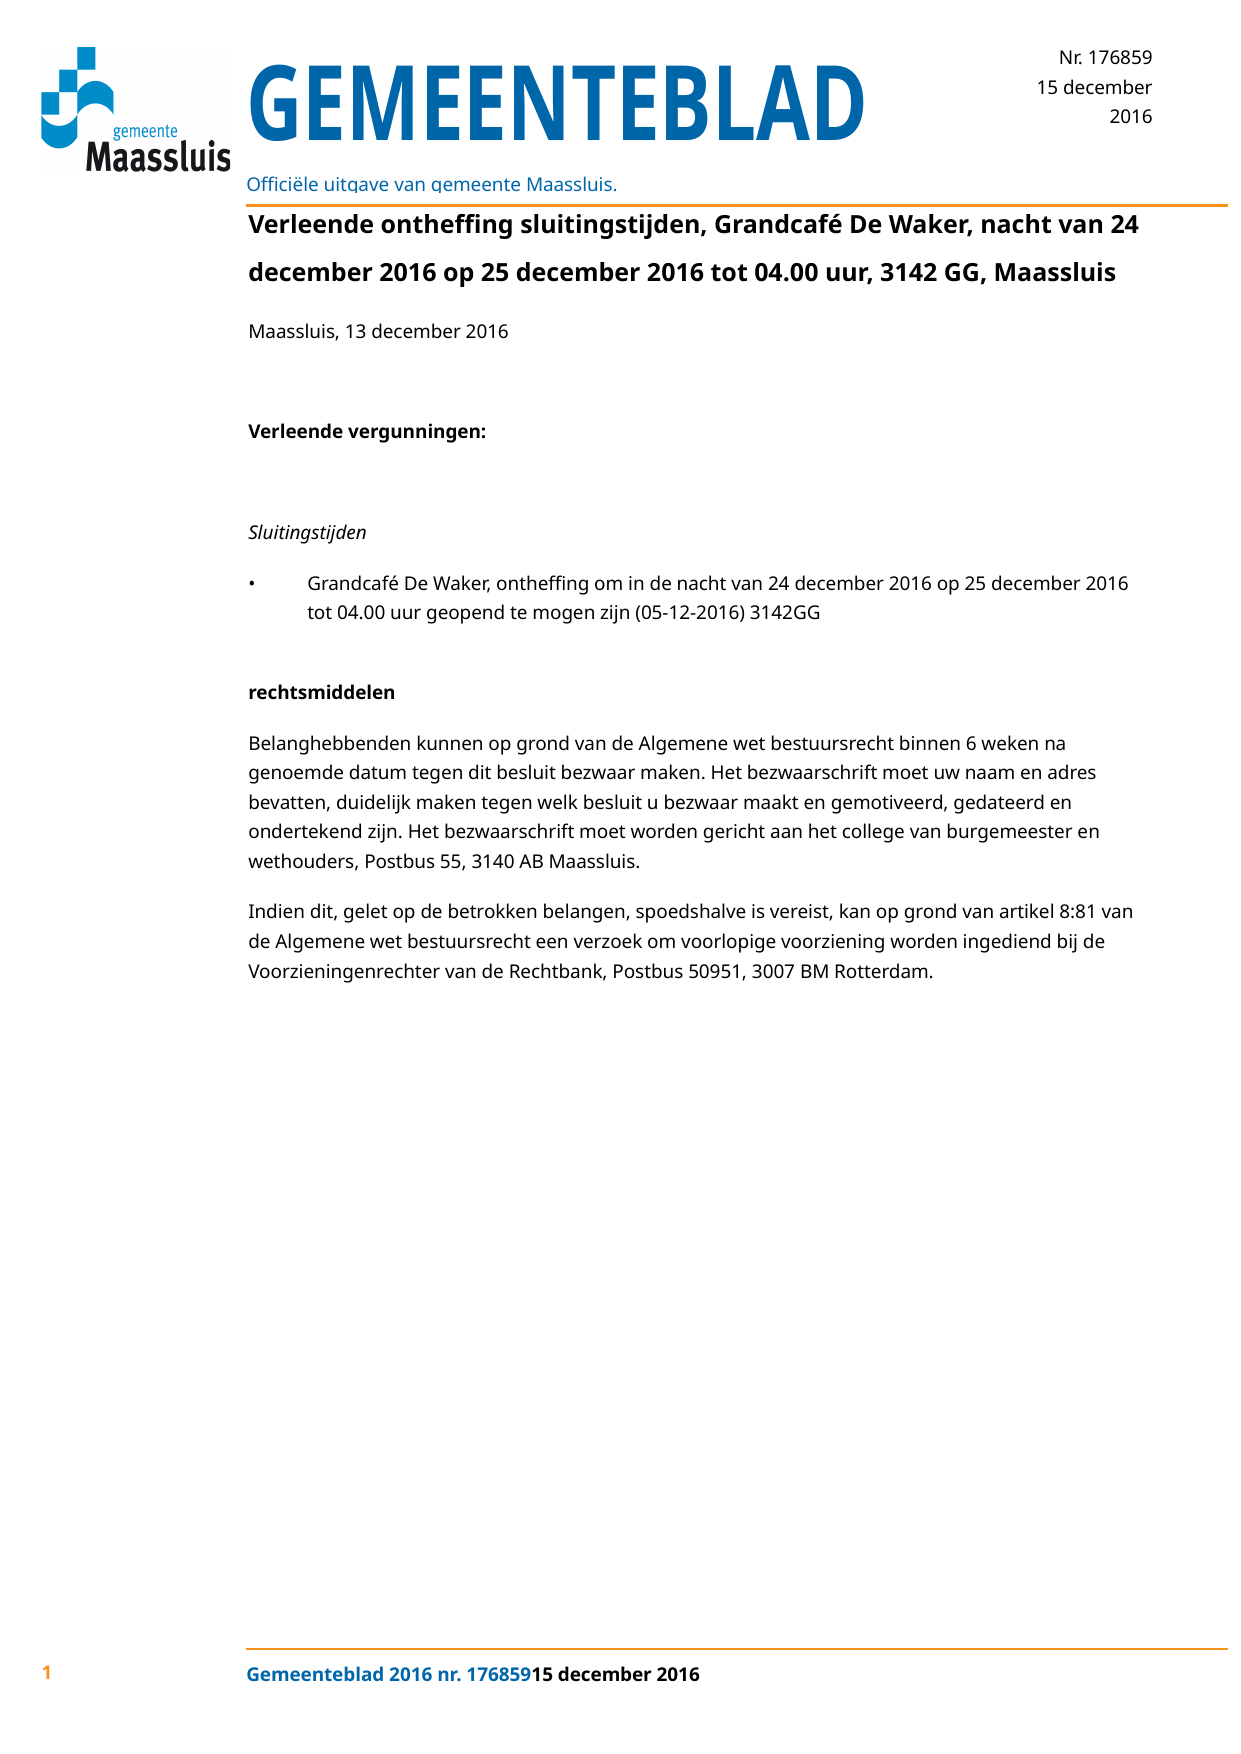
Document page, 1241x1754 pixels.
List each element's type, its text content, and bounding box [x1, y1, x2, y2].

text Verleende ontheffing sluitingstijden, Grandcafé De Waker, nacht van 24 december 2016 op 25 december 2016 tot 04.00 uur, 3142 GG, Maassluis [248, 207, 1152, 288]
picture [41, 47, 77, 92]
text Indien dit, gelet op de betrokken belangen, spoedshalve is vereist, kan op grond van artikel 8:81 van de Algemene wet bestuursrecht een verzoek om voorlopige voorziening worden ingediend bij de Voorzieningenrechter van de Rechtbank, Postbus 50951, 3007 BM Rotterdam. [248, 899, 1152, 984]
picture [41, 47, 231, 172]
text Maassluis, 13 december 2016 [248, 318, 1152, 344]
list Grandcafé De Waker, ontheffing om in de nacht van 24 december 2016 op 25 december 2016 tot 04.00 uur geopend te mogen zijn (05-12-2016) 3142GG [248, 570, 1152, 625]
text rechtsmiddelen [248, 679, 1152, 705]
text Belanghebbenden kunnen op grond van de Algemene wet bestuursrecht binnen 6 weken na genoemde datum tegen dit besluit bezwaar maken. Het bezwaarschrift moet uw naam en adres bevatten, duidelijk maken tegen welk besluit u bezwaar maakt en gemotiveerd, gedateerd en ondertekend zijn. Het bezwaarschrift moet worden gericht aan het college van burgemeester en wethouders, Postbus 55, 3140 AB Maassluis. [248, 730, 1152, 874]
text Sluitingstijden [248, 519, 1152, 545]
text Verleende vergunningen: [248, 419, 1152, 444]
